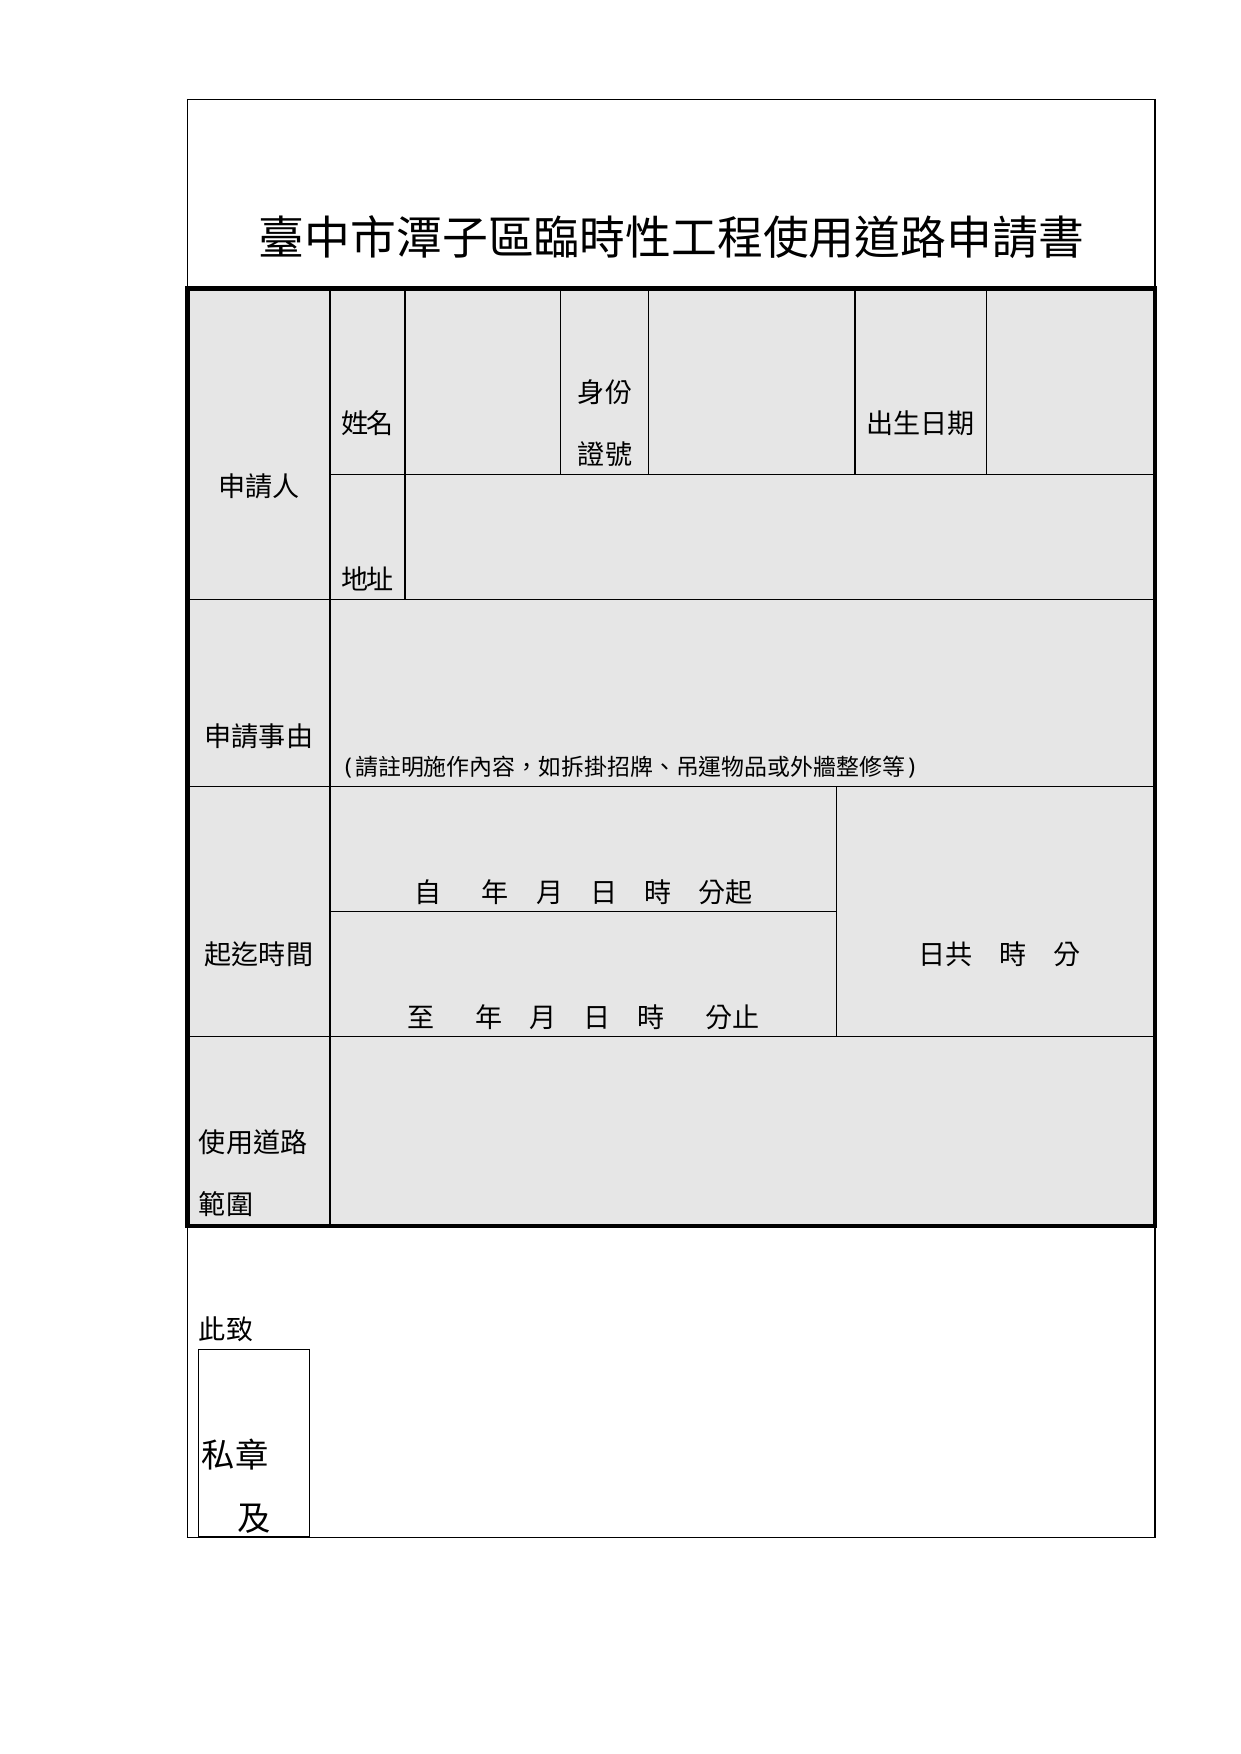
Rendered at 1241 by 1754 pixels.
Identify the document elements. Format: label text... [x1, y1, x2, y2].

table_cell (請註明施作內容，如拆掛招牌、吊運物品或外牆整修等) [331, 600, 1153, 786]
table_cell [331, 1037, 1153, 1224]
table_cell 自 年 月 日 時 分起 [331, 787, 836, 911]
table_header 臺中市潭子區臨時性工程使用道路申請書 [188, 100, 1154, 286]
table_cell 申請人 [190, 291, 329, 599]
table_cell 此致 [188, 1228, 1154, 1537]
table_cell [649, 291, 854, 474]
table_cell 申請事由 [190, 600, 329, 786]
table_cell 日共 時 分 [837, 787, 1153, 1036]
table_cell 起迄時間 [190, 787, 329, 1036]
table_cell [406, 475, 1153, 599]
table_cell [987, 291, 1153, 474]
table_cell [406, 291, 560, 474]
table_header 私章 及 [199, 1350, 309, 1536]
table_cell 出生日期 [856, 291, 986, 474]
table_cell 身份證號 [561, 291, 648, 474]
table_cell 地址 [331, 475, 404, 599]
table_cell 使用道路範圍 [190, 1037, 329, 1224]
table_cell 至 年 月 日 時 分止 [331, 912, 836, 1036]
table_cell 姓名 [331, 291, 404, 474]
